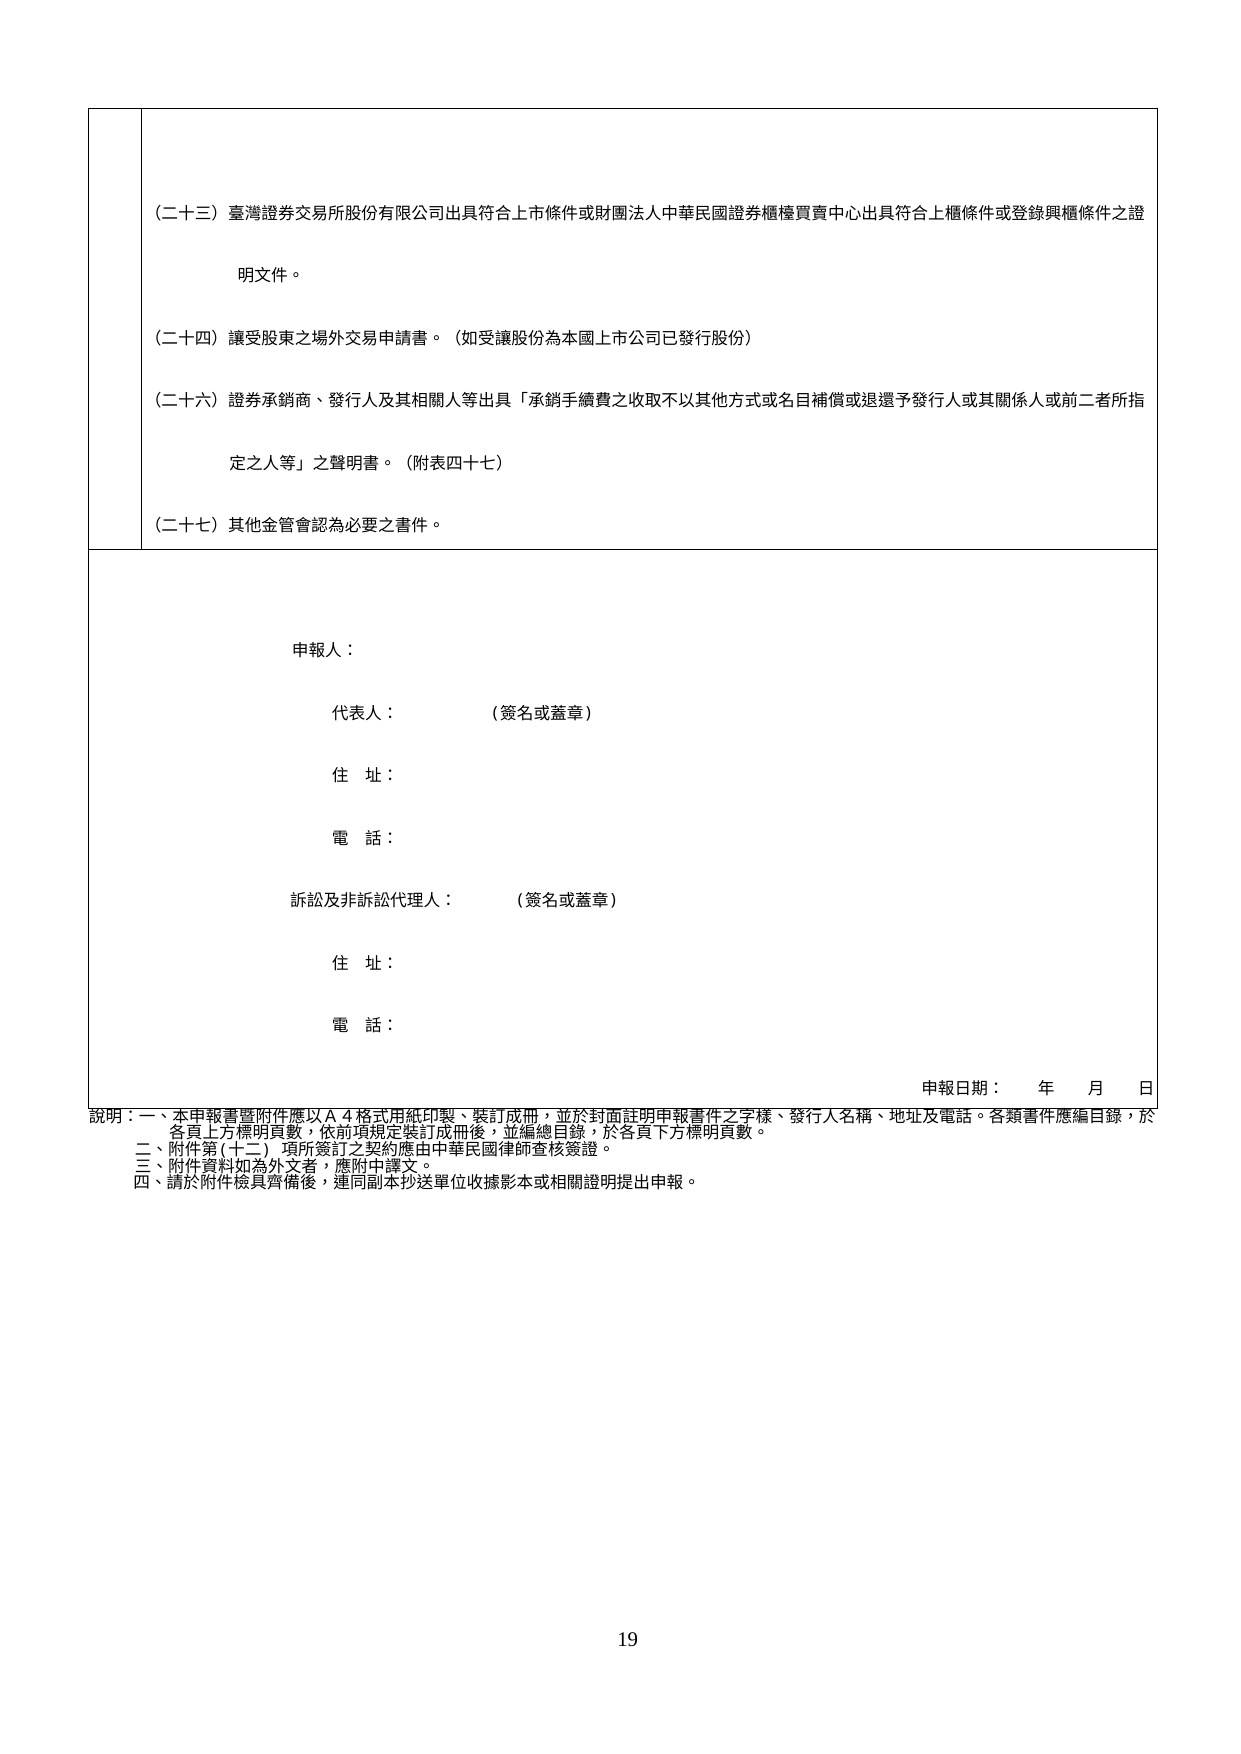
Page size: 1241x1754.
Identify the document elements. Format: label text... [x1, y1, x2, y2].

text 三、附件資料如為外文者，應附中譯文。 [89, 1159, 1166, 1175]
table_cell （二十三）臺灣證券交易所股份有限公司出具符合上市條件或財團法人中華民國證券櫃檯買賣中心出具符合上櫃條件或登錄興櫃條件之證明文件。 （二十四）讓受股東之場外交易申請書。（如受讓股份為本國上市公司已發行股份） （二十六）證券承銷商、發行人及其相關人等出具「承銷手續費之收取不以其他方式或名目補償或退還予發行人或其關係人或前二者所指定之人等」之聲明書。（附表四十七） （二十七）其他金管會認為必要之書件。 [142, 109, 1157, 549]
table_cell [89, 109, 141, 549]
text 四、請於附件檢具齊備後，連同副本抄送單位收據影本或相關證明提出申報。 [89, 1175, 1166, 1192]
text 說明：一、本申報書暨附件應以Ａ４格式用紙印製、裝訂成冊，並於封面註明申報書件之字樣、發行人名稱、地址及電話。各類書件應編目錄，於各頁上方標明頁數，依前項規定裝訂成冊後，並編總目錄，於各頁下方標明頁數。 [89, 1109, 1166, 1142]
table_cell 申報人： 代表人： (簽名或蓋章) 住 址： 電 話： 訴訟及非訴訟代理人： (簽名或蓋章) 住 址： 電 話： 申報日期： 年 月 日 [89, 550, 1157, 1108]
text 二、附件第(十二) 項所簽訂之契約應由中華民國律師查核簽證。 [89, 1142, 1166, 1159]
